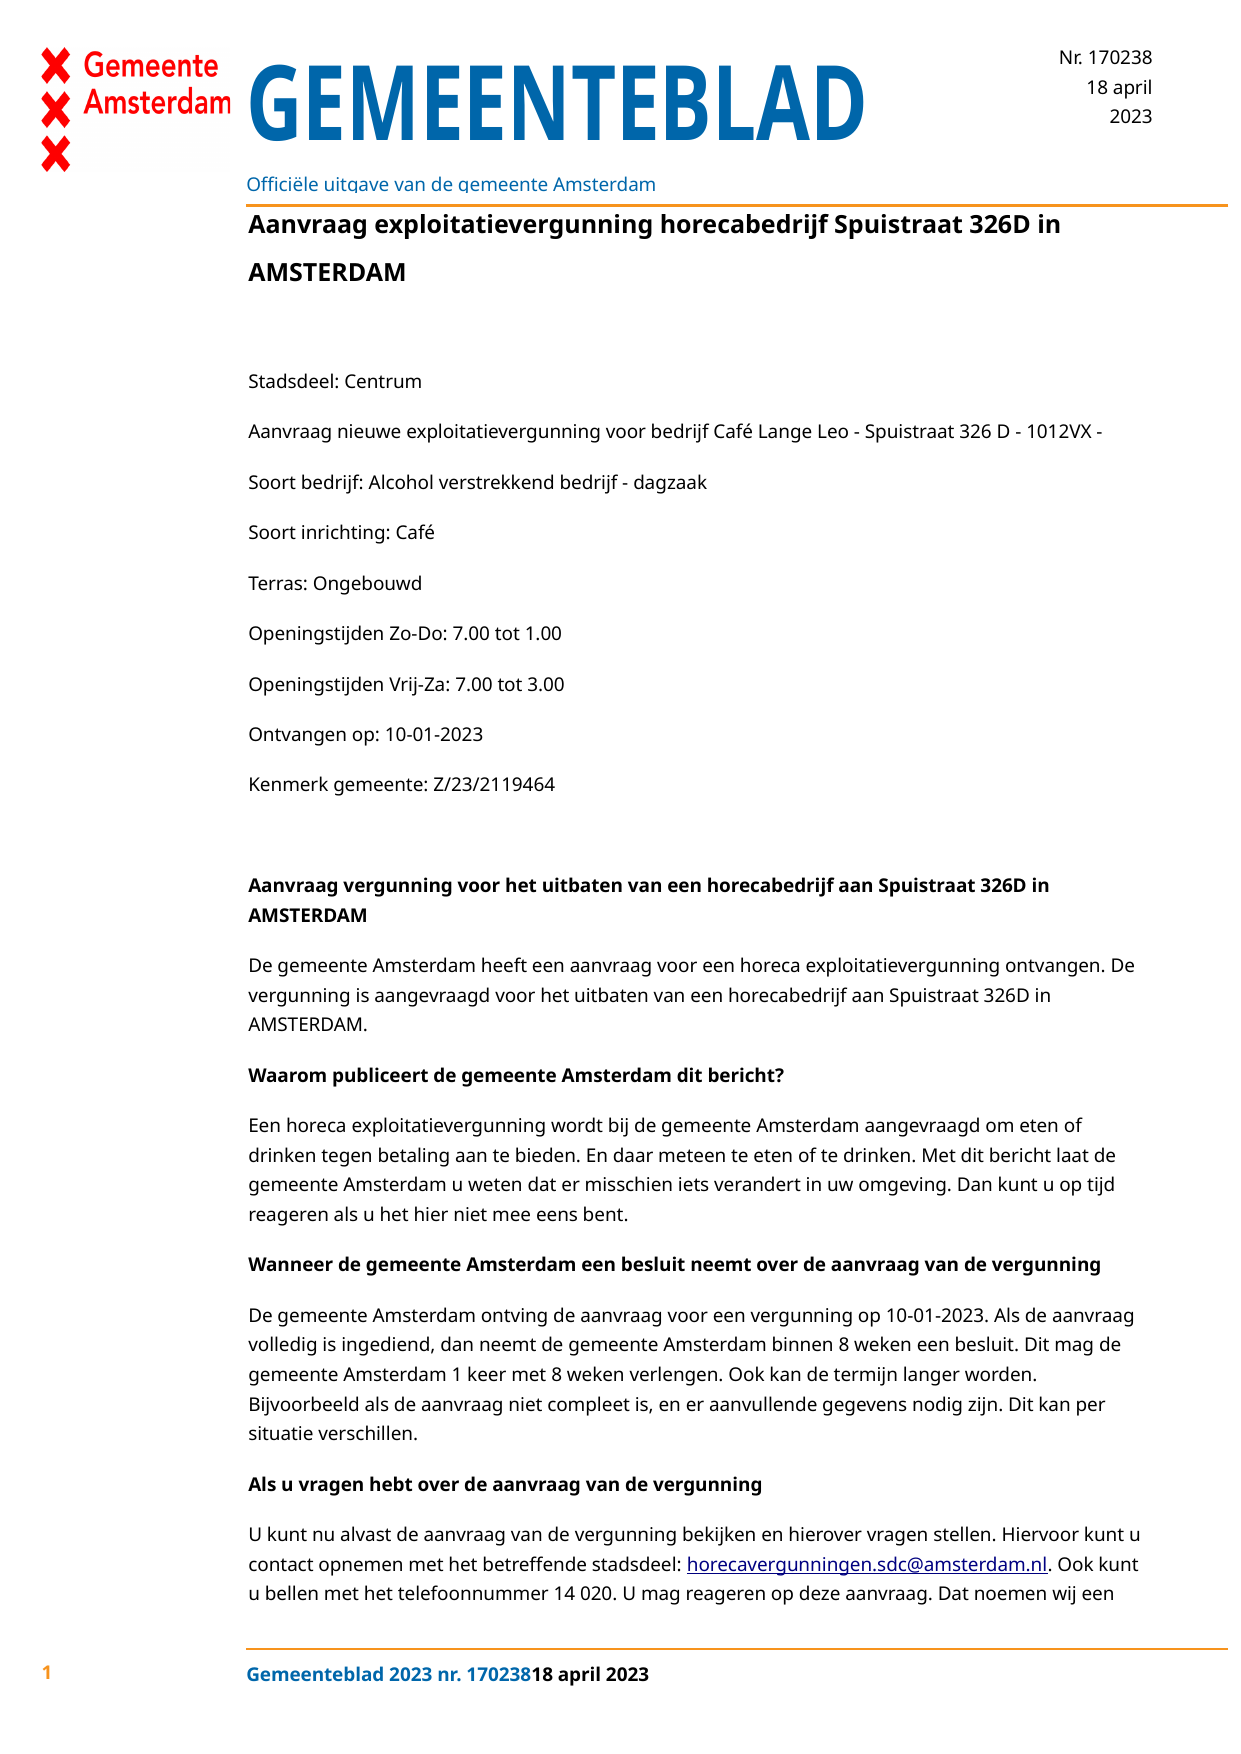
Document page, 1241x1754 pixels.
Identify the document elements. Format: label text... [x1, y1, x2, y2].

text Waarom publiceert de gemeente Amsterdam dit bericht? [248, 1062, 1152, 1088]
text Soort inrichting: Café [248, 519, 1152, 545]
text Terras: Ongebouwd [248, 570, 1152, 596]
text Een horeca exploitatievergunning wordt bij de gemeente Amsterdam aangevraagd om eten of drinken tegen betaling aan te bieden. En daar meteen te eten of te drinken. Met dit bericht laat de gemeente Amsterdam u weten dat er misschien iets verandert in uw omgeving. Dan kunt u op tijd reageren als u het hier niet mee eens bent. [248, 1112, 1152, 1227]
text Openingstijden Vrij-Za: 7.00 tot 3.00 [248, 671, 1152, 697]
text Kenmerk gemeente: Z/23/2119464 [248, 772, 1152, 797]
text Ontvangen op: 10-01-2023 [248, 721, 1152, 747]
text U kunt nu alvast de aanvraag van de vergunning bekijken en hierover vragen stellen. Hiervoor kunt u contact opnemen met het betreffende stadsdeel: horecavergunningen.sdc@amsterdam.nl. Ook kunt u bellen met het telefoonnummer 14 020. U mag reageren op deze aanvraag. Dat noemen wij een [248, 1521, 1152, 1606]
text Aanvraag nieuwe exploitatievergunning voor bedrijf Café Lange Leo - Spuistraat 326 D - 1012VX - [248, 419, 1152, 444]
text Aanvraag vergunning voor het uitbaten van een horecabedrijf aan Spuistraat 326D in AMSTERDAM [248, 872, 1152, 928]
text De gemeente Amsterdam heeft een aanvraag voor een horeca exploitatievergunning ontvangen. De vergunning is aangevraagd voor het uitbaten van een horecabedrijf aan Spuistraat 326D in AMSTERDAM. [248, 952, 1152, 1037]
text De gemeente Amsterdam ontving de aanvraag voor een vergunning op 10-01-2023. Als de aanvraag volledig is ingediend, dan neemt de gemeente Amsterdam binnen 8 weken een besluit. Dit mag de gemeente Amsterdam 1 keer met 8 weken verlengen. Ook kan de termijn langer worden. Bijvoorbeeld als de aanvraag niet compleet is, en er aanvullende gegevens nodig zijn. Dit kan per situatie verschillen. [248, 1302, 1152, 1446]
text Wanneer de gemeente Amsterdam een besluit neemt over de aanvraag van de vergunning [248, 1252, 1152, 1277]
text Als u vragen hebt over de aanvraag van de vergunning [248, 1471, 1152, 1497]
text Soort bedrijf: Alcohol verstrekkend bedrijf - dagzaak [248, 469, 1152, 495]
text Aanvraag exploitatievergunning horecabedrijf Spuistraat 326D in AMSTERDAM [248, 207, 1152, 288]
text Openingstijden Zo-Do: 7.00 tot 1.00 [248, 620, 1152, 646]
text Stadsdeel: Centrum [248, 368, 1152, 394]
picture [41, 47, 231, 172]
